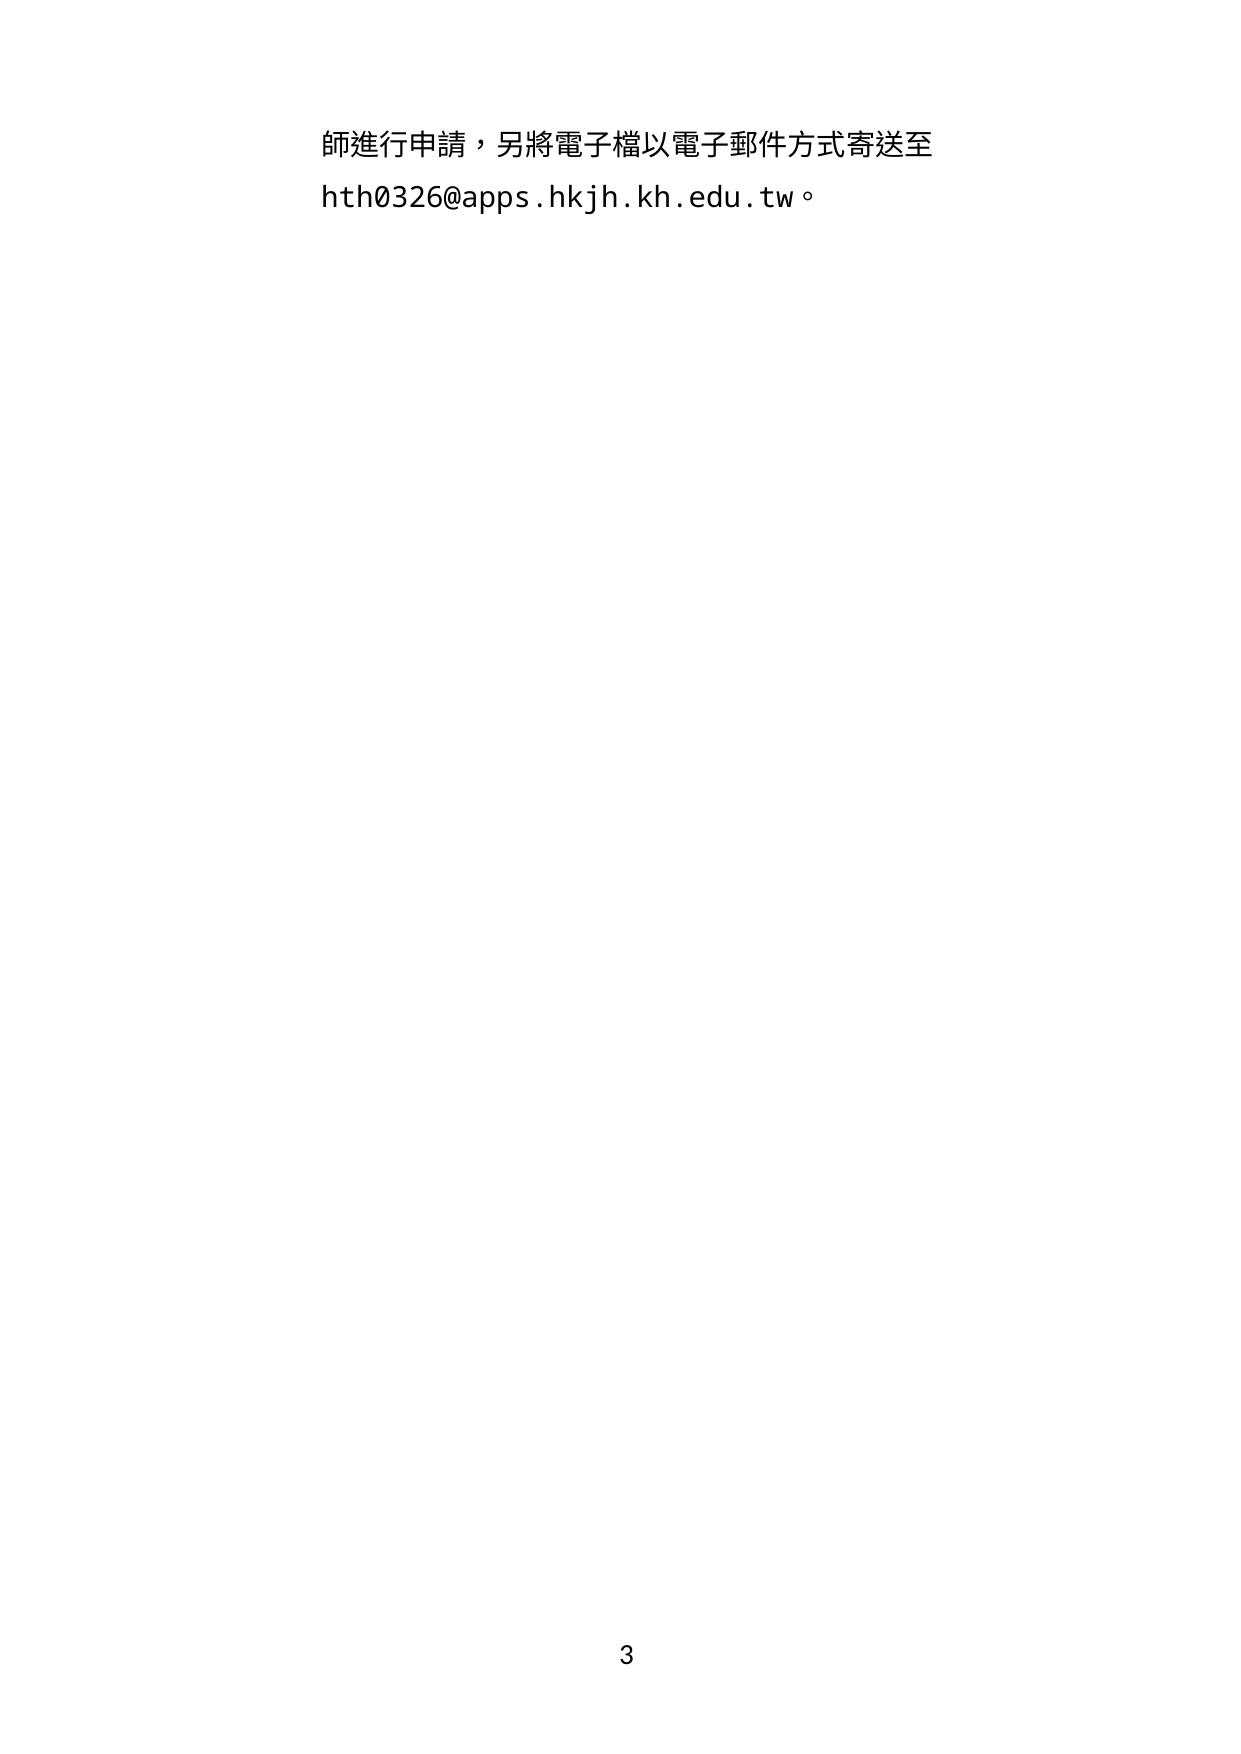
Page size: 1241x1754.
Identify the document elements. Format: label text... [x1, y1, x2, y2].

text 師進行申請，另將電子檔以電子郵件方式寄送至hth0326@apps.hkjh.kh.edu.tw。 [118, 112, 1122, 216]
